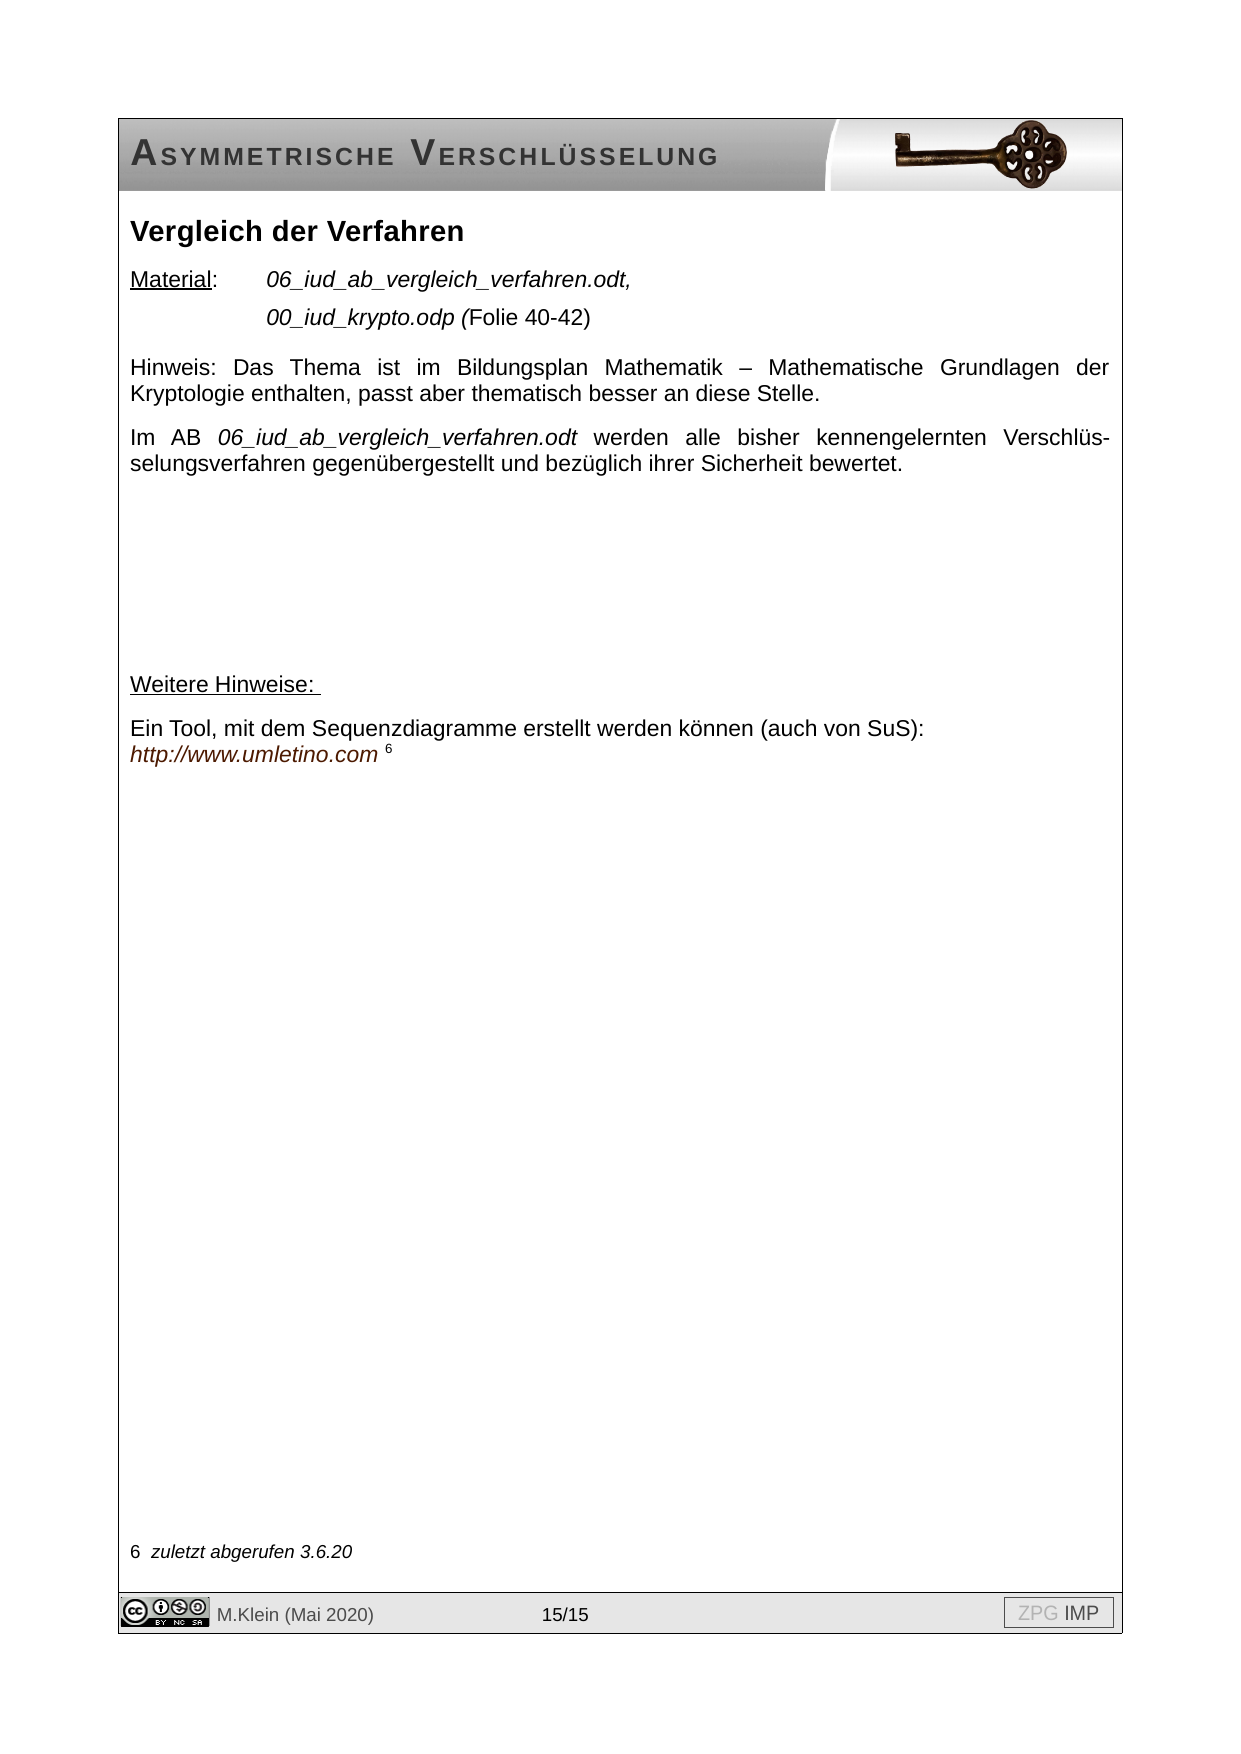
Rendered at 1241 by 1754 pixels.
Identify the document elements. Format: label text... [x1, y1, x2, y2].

text Ein Tool, mit dem Sequenzdiagramme erstellt werden können (auch von SuS): http://www.umletino.com [130, 715, 1110, 767]
picture [119, 119, 1122, 191]
text Hinweis: Das Thema ist im Bildungsplan Mathematik – Mathematische Grundlagen der Kryptologie enthalten, passt aber thematisch besser an diese Stelle. [130, 354, 1110, 406]
picture [120, 1597, 210, 1627]
text zuletzt abgerufen 3.6.20 [130, 1541, 1110, 1562]
text Material: 06_iud_ab_vergleich_verfahren.odt, [130, 266, 1110, 292]
text 00_iud_krypto.odp (Folie 40-42) [130, 304, 1110, 330]
text Im AB 06_iud_ab_vergleich_verfahren.odt werden alle bisher kennengelernten Verschlüs-selungsverfahren gegenübergestellt und bezüglich ihrer Sicherheit bewertet. [130, 424, 1110, 477]
text Vergleich der Verfahren [130, 214, 1110, 248]
text Weitere Hinweise: [130, 671, 1110, 697]
